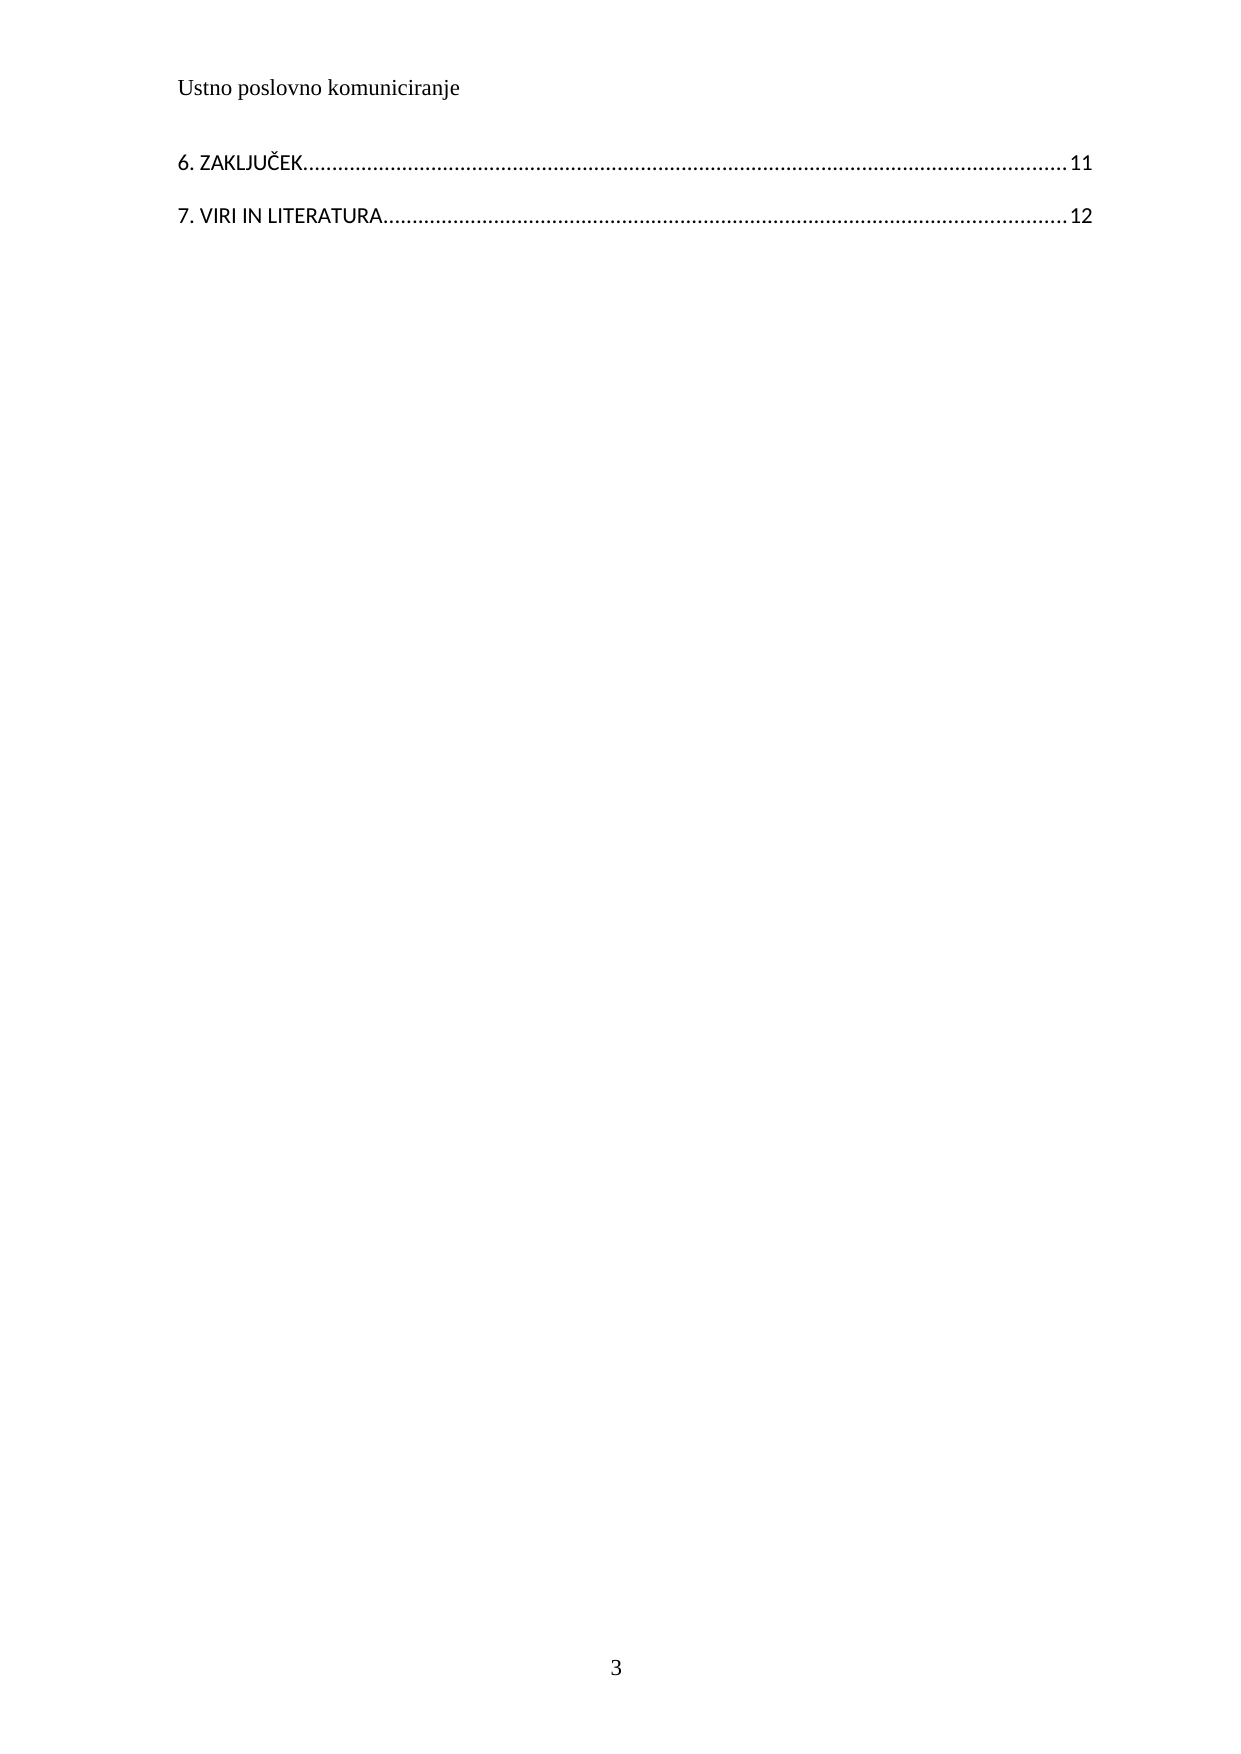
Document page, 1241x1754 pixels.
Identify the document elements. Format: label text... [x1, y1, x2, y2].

text 6. ZAKLJUČEK 11 [177, 148, 1092, 176]
text 7. VIRI IN LITERATURA 12 [177, 201, 1092, 229]
